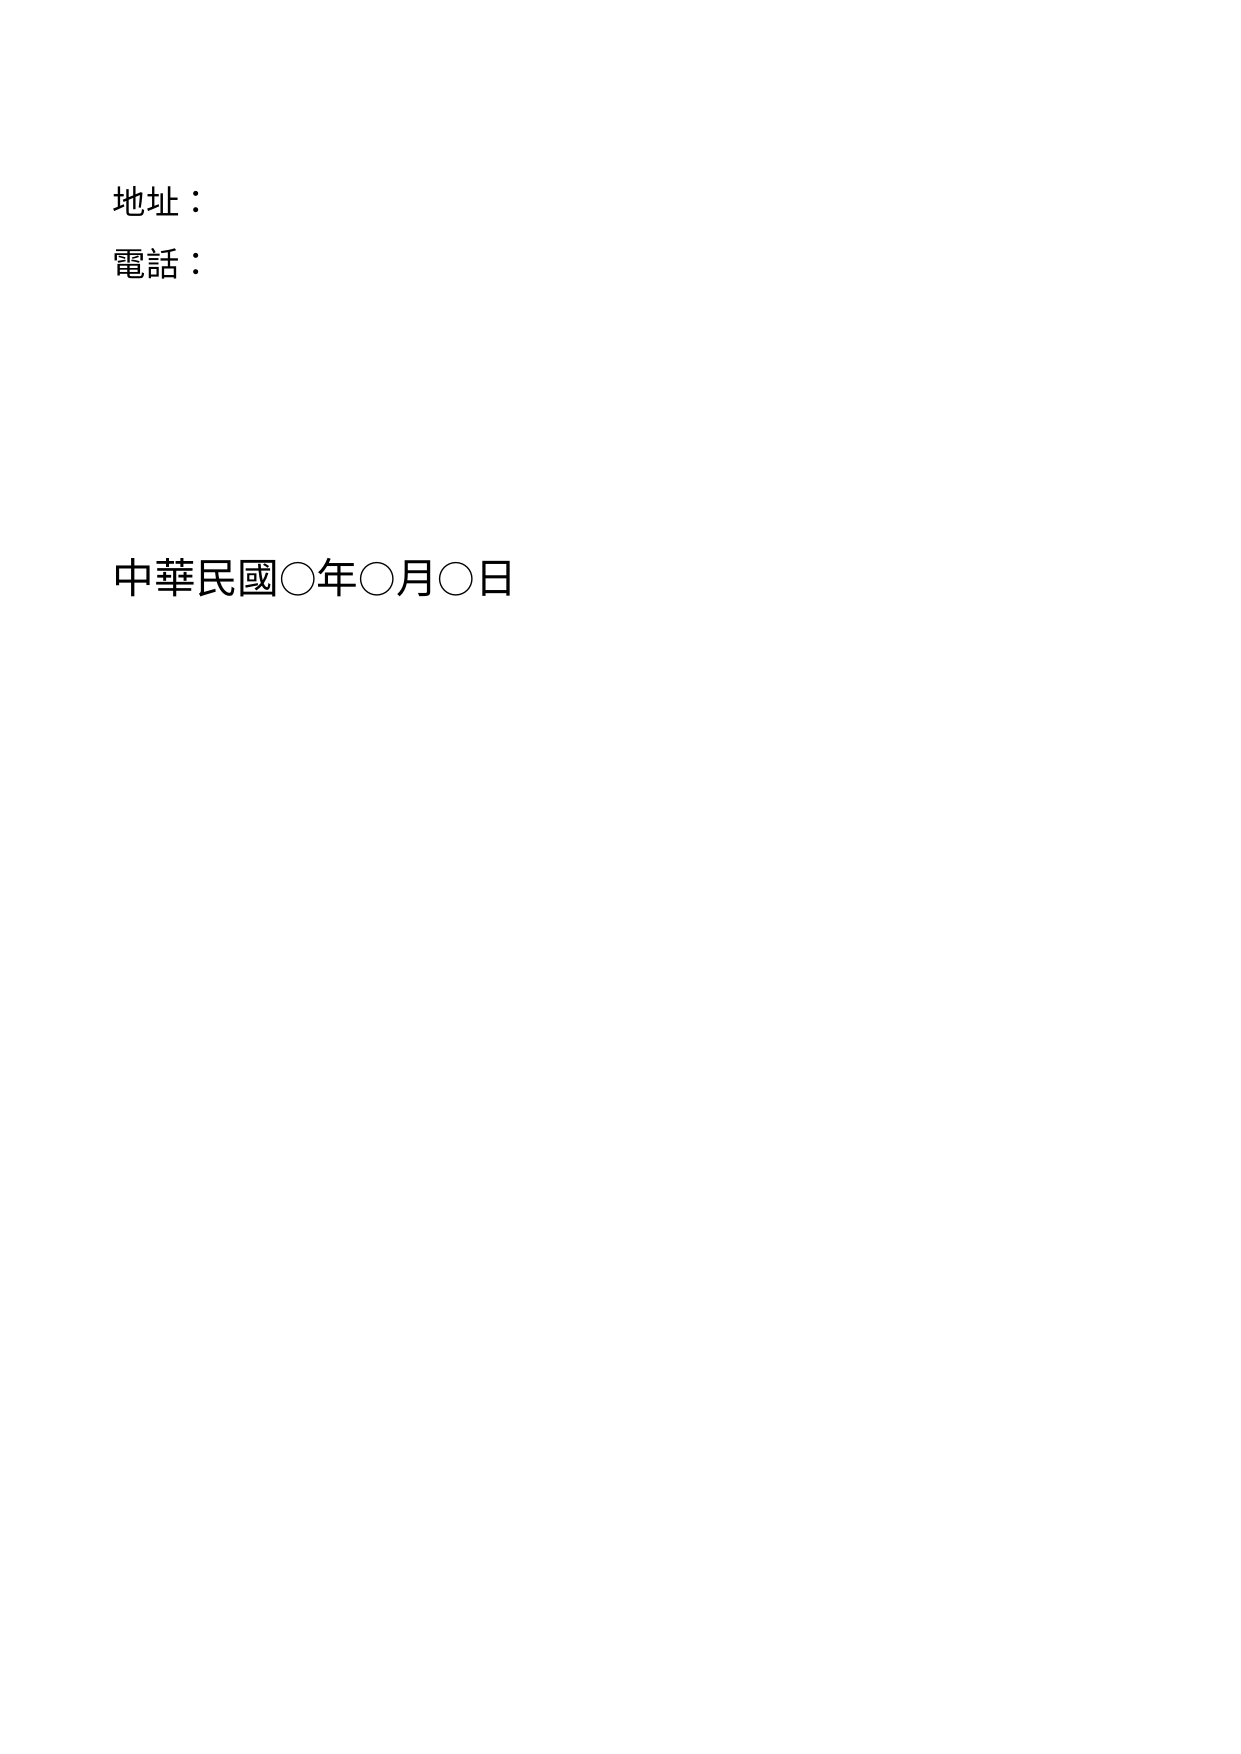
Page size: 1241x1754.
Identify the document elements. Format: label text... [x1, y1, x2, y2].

text 中華民國○年○月○日 [112, 533, 1128, 596]
text 地址： [112, 158, 1128, 221]
text 電話： [112, 221, 1128, 283]
